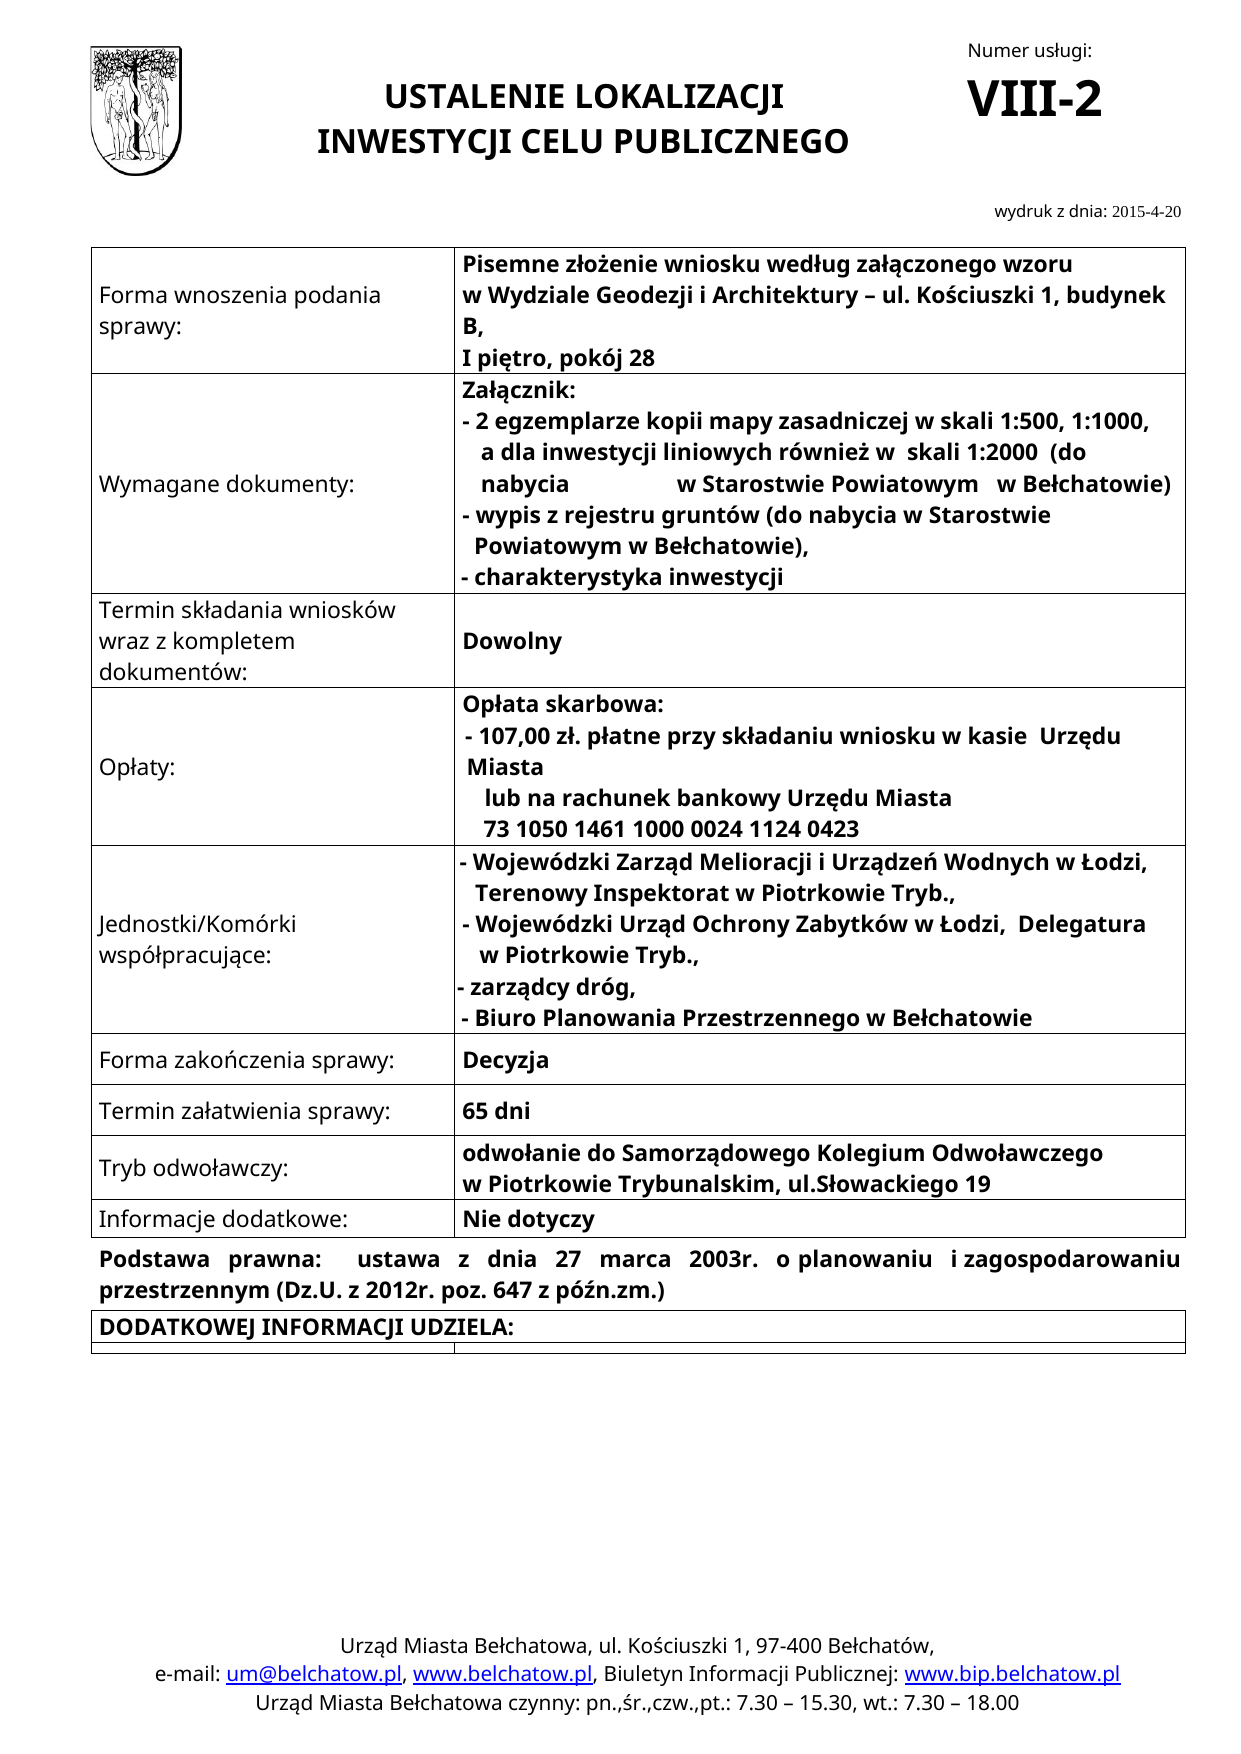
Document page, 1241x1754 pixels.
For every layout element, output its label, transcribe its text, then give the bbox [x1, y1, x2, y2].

table_cell 65 dni [455, 1085, 1185, 1135]
table_cell Termin załatwienia sprawy: [92, 1085, 454, 1135]
table_header Pisemne złożenie wniosku według załączonego wzoru w Wydziale Geodezji i Architektury – ul. Kościuszki 1, budynek B, I piętro, pokój 28 [455, 248, 1185, 373]
table_cell Informacje dodatkowe: [92, 1200, 454, 1237]
table_cell Pracownik odpowiedzialny: [92, 1343, 454, 1353]
table_cell Podstawa prawna: ustawa z dnia 27 marca 2003r. o planowaniu i zagospodarowaniu przestrzennym (Dz.U. z 2012r. poz. 647 z późn.zm.) [91, 1238, 1185, 1310]
table_cell DODATKOWEJ INFORMACJI UDZIELA: [92, 1311, 1185, 1342]
table_cell Wymagane dokumenty: [92, 374, 454, 592]
table_cell Opłaty: [92, 688, 454, 844]
table_cell Justyna Kunysz [455, 1343, 1185, 1353]
table_cell Opłata skarbowa: - 107,00 zł. płatne przy składaniu wniosku w kasie Urzędu Miasta lub na rachunek bankowy Urzędu Miasta 73 1050 1461 1000 0024 1124 0423 [455, 688, 1185, 844]
table_header Forma wnoszenia podania sprawy: [92, 248, 454, 373]
table_cell odwołanie do Samorządowego Kolegium Odwoławczego w Piotrkowie Trybunalskim, ul.Słowackiego 19 [455, 1136, 1185, 1199]
table_cell Nie dotyczy [455, 1200, 1185, 1237]
table_cell Forma zakończenia sprawy: [92, 1034, 454, 1084]
table_cell Decyzja [455, 1034, 1185, 1084]
table_cell Termin składania wniosków wraz z kompletem dokumentów: [92, 594, 454, 687]
table_cell Załącznik: - 2 egzemplarze kopii mapy zasadniczej w skali 1:500, 1:1000, a dla inwestycji liniowych również w skali 1:2000 (do nabycia w Starostwie Powiatowym w Bełchatowie) - wypis z rejestru gruntów (do nabycia w Starostwie Powiatowym w Bełchatowie), - charakterystyka inwestycji [455, 374, 1185, 592]
table_cell Dowolny [455, 594, 1185, 687]
table_cell - Wojewódzki Zarząd Melioracji i Urządzeń Wodnych w Łodzi, Terenowy Inspektorat w Piotrkowie Tryb., - Wojewódzki Urząd Ochrony Zabytków w Łodzi, Delegatura w Piotrkowie Tryb., - zarządcy dróg, - Biuro Planowania Przestrzennego w Bełchatowie [455, 846, 1185, 1033]
table_cell Jednostki/Komórki współpracujące: [92, 846, 454, 1033]
table_cell Tryb odwoławczy: [92, 1136, 454, 1199]
